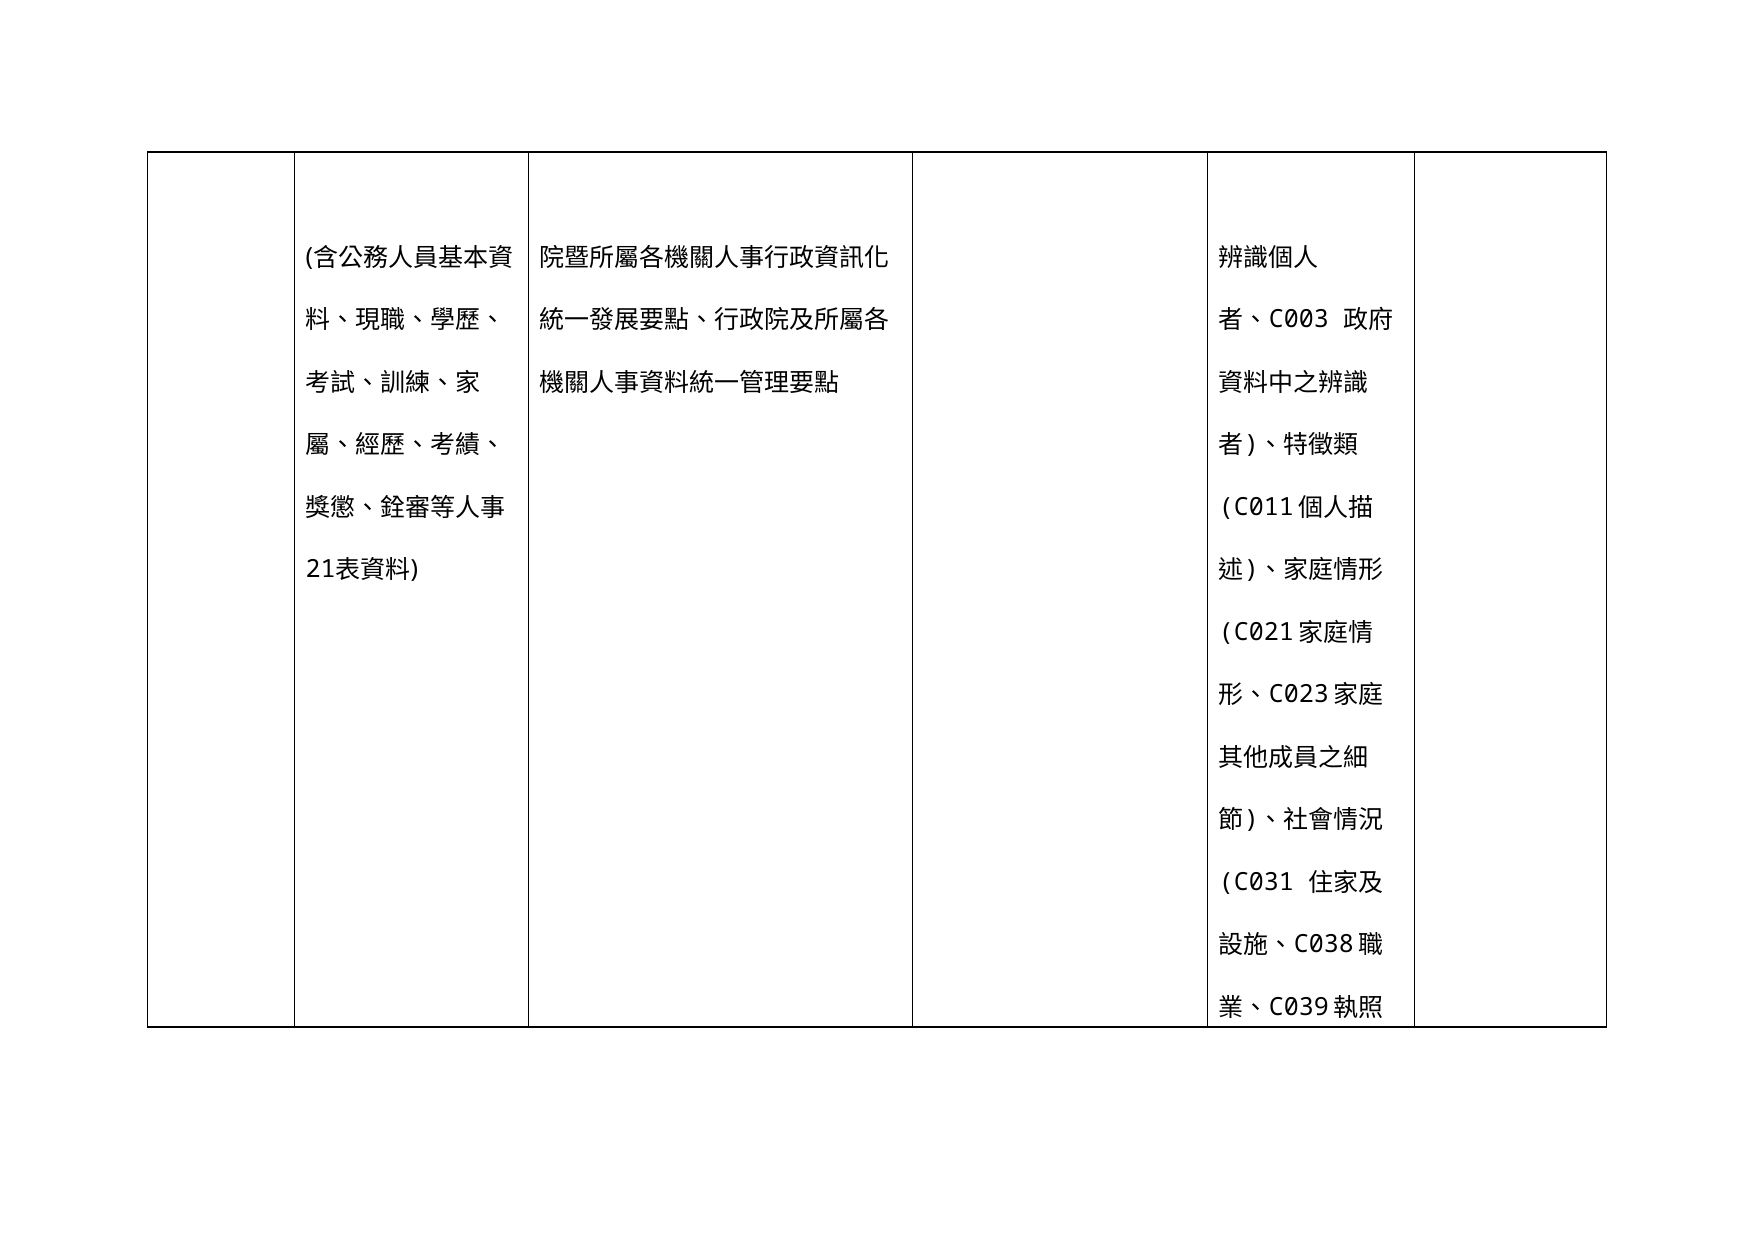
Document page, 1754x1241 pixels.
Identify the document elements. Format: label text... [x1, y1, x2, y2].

table_cell [913, 153, 1207, 1026]
table_cell 院暨所屬各機關人事行政資訊化統一發展要點、行政院及所屬各機關人事資料統一管理要點 [529, 153, 912, 1026]
table_cell (含公務人員基本資料、現職、學歷、考試、訓練、家屬、經歷、考績、獎懲、銓審等人事21表資料) [295, 153, 528, 1026]
table_cell 辨識個人者、C003 政府資料中之辨識者)、特徵類(C011個人描述)、家庭情形(C021家庭情形、C023家庭其他成員之細節)、社會情況(C031 住家及設施、C038職業、C039執照 [1208, 153, 1414, 1026]
table_cell [148, 153, 294, 1026]
table_cell [1415, 153, 1606, 1026]
